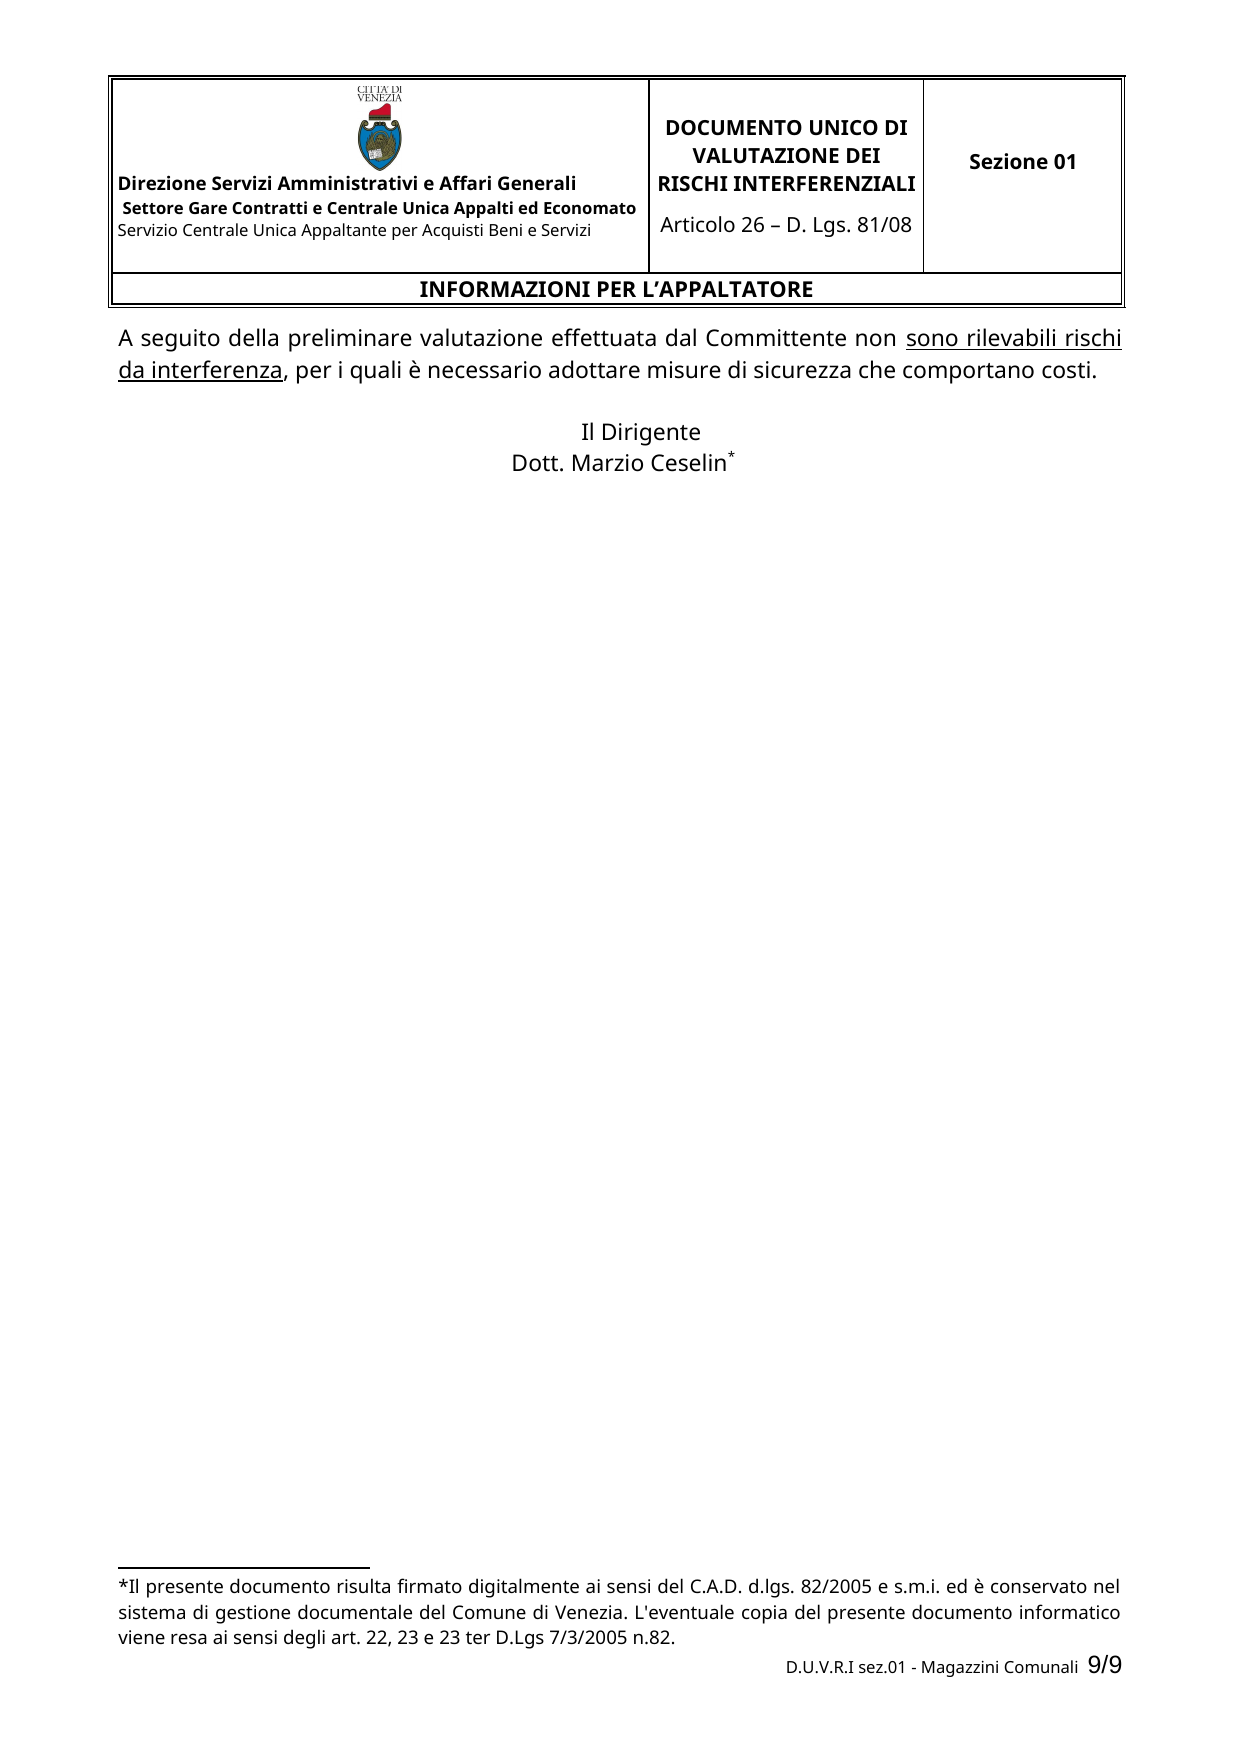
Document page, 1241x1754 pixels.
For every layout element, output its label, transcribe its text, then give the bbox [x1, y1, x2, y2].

picture [357, 86, 402, 171]
text A seguito della preliminare valutazione effettuata dal Committente non sono rilevabili rischi da interferenza, per i quali è necessario adottare misure di sicurezza che comportano costi. [118, 322, 1122, 385]
text Dott. Marzio Ceselin [118, 447, 1122, 479]
text Il Dirigente [118, 416, 1122, 447]
text Il presente documento risulta firmato digitalmente ai sensi del C.A.D. d.lgs. 82/2005 e s.m.i. ed è conservato nel sistema di gestione documentale del Comune di Venezia. L'eventuale copia del presente documento informatico viene resa ai sensi degli art. 22, 23 e 23 ter D.Lgs 7/3/2005 n.82. [118, 1574, 1122, 1650]
